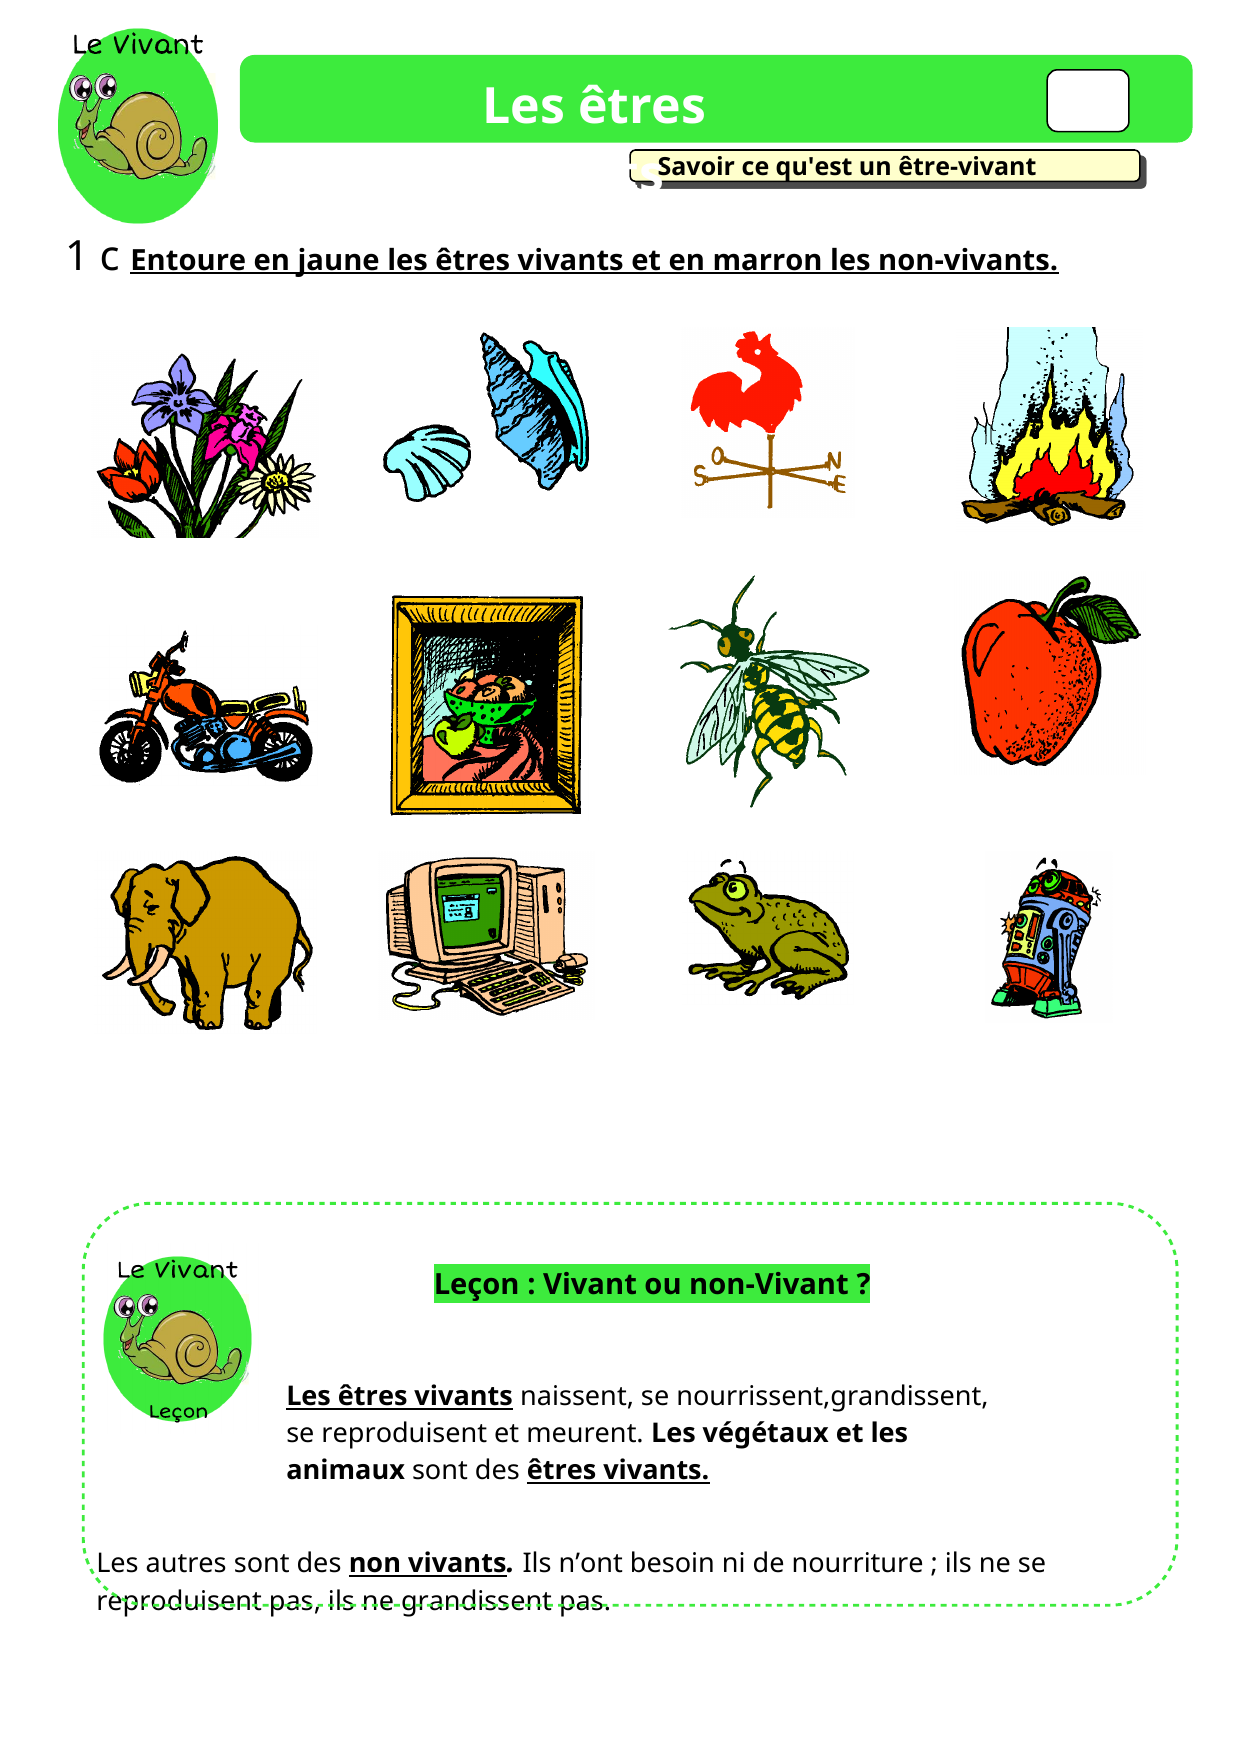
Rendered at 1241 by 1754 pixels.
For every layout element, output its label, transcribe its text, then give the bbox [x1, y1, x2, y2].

table_header [627, 328, 908, 566]
table_cell [346, 566, 627, 846]
picture [375, 327, 598, 507]
picture [91, 350, 319, 538]
picture [94, 851, 317, 1034]
table_cell [627, 566, 908, 846]
table_header [627, 322, 908, 327]
table_header [346, 322, 627, 327]
picture [385, 590, 589, 821]
table_cell [627, 846, 908, 1068]
text se reproduisent et meurent. Les végétaux et les [96, 1414, 1152, 1451]
table_header [909, 328, 1190, 566]
table_cell [909, 846, 1190, 1068]
picture [663, 571, 873, 812]
table_header [65, 322, 346, 566]
picture [92, 625, 318, 786]
picture [956, 327, 1143, 532]
picture [952, 571, 1146, 775]
picture [52, 20, 224, 228]
picture [681, 327, 855, 518]
text Leçon : Vivant ou non-Vivant ? [259, 1263, 1152, 1303]
table_header [346, 328, 627, 566]
text Les autres sont des non vivants. Ils n’ont besoin ni de nourriture ; ils ne se reproduisent pas, ils ne grandissent pas. [96, 1541, 1152, 1618]
table_cell [65, 846, 346, 1068]
text animaux sont des êtres vivants. [96, 1451, 1152, 1487]
picture [96, 1243, 259, 1434]
text 1 c Entoure en jaune les êtres vivants et en marron les non-vivants. [65, 225, 1190, 282]
table_cell [909, 566, 1190, 846]
table_header [909, 322, 1190, 327]
picture [378, 851, 595, 1020]
picture [985, 851, 1113, 1023]
picture [682, 851, 854, 1005]
table_cell [65, 566, 346, 846]
table_cell [346, 846, 627, 1068]
text Les êtres vivants naissent, se nourrissent,grandissent, [259, 1377, 1152, 1414]
